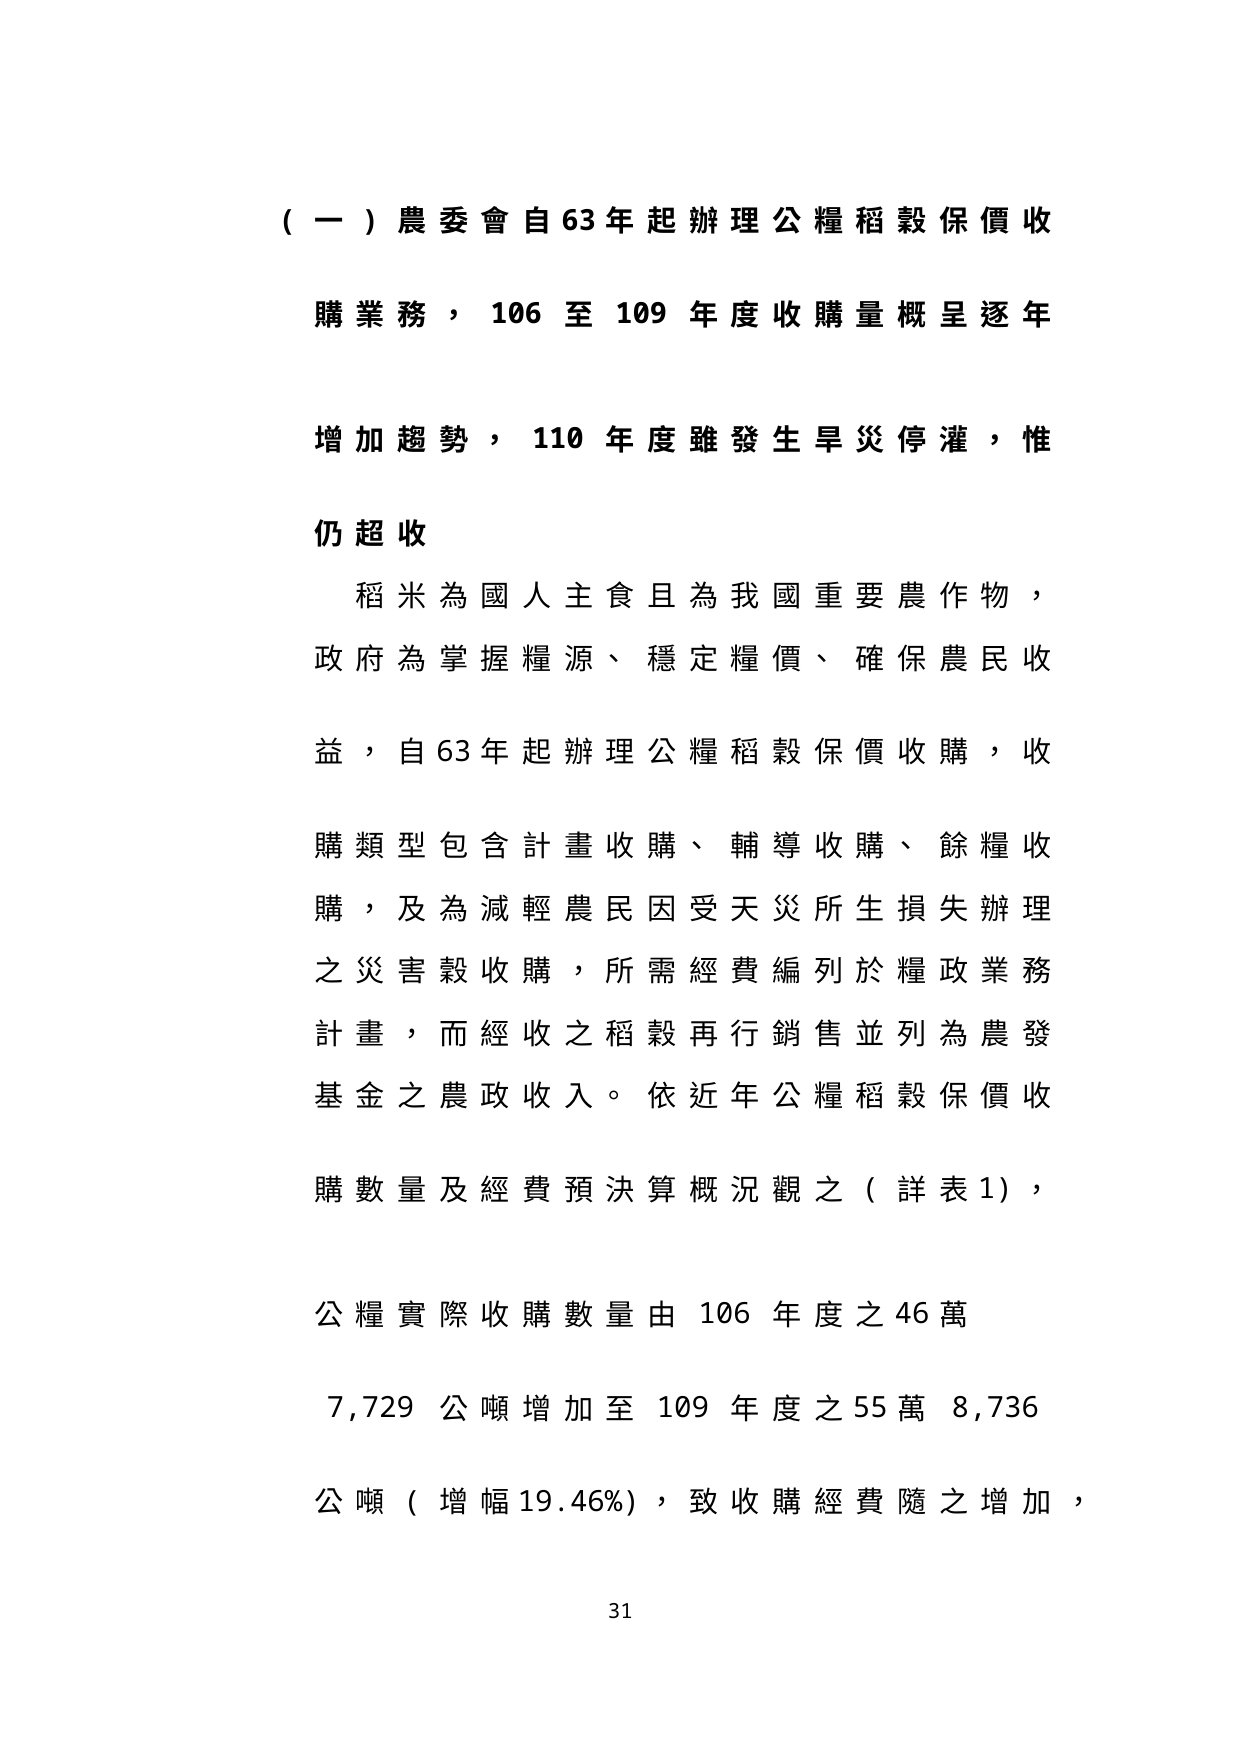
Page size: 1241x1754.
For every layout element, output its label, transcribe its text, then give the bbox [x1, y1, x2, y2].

text 稻米為國人主食且為我國重要農作物，政府為掌握糧源、穩定糧價、確保農民收益，自63年起辦理公糧稻穀保價收購，收購類型包含計畫收購、輔導收購、餘糧收購，及為減輕農民因受天災所生損失辦理之災害穀收購，所需經費編列於糧政業務計畫，而經收之稻穀再行銷售並列為農發基金之農政收入。依近年公糧稻穀保價收購數量及經費預決算概況觀之(詳表1)，公糧實際收購數量由106年度之46萬7,729公噸增加至109年度之55萬8,736公噸(增幅19.46%)，致收購經費隨之增加，108及109年度實際收購經費均逾130億元，且超支1.37倍及2.55倍；110年度因發生旱災停灌，收購量較以前年度減少，惟國內稻米供過於求，市場價低，農民繳交意願高，收購數量及經費仍較預算增加1.24倍及1.29倍；而111年截至8月底止，公糧實際收購量已超逾全年預計收購量，收購經費占預算之96.83%；另112年度預算案編列收購稻穀38萬2千公噸、經費92億4,840萬元，較111年度預算案預計收購量及經費分別增加17.54%及12.37%。 [271, 552, 1058, 1552]
text (一)農委會自63年起辦理公糧稻穀保價收購業務，106至109年度收購量概呈逐年增加趨勢，110年度雖發生旱災停灌，惟仍超收 [242, 177, 1058, 552]
